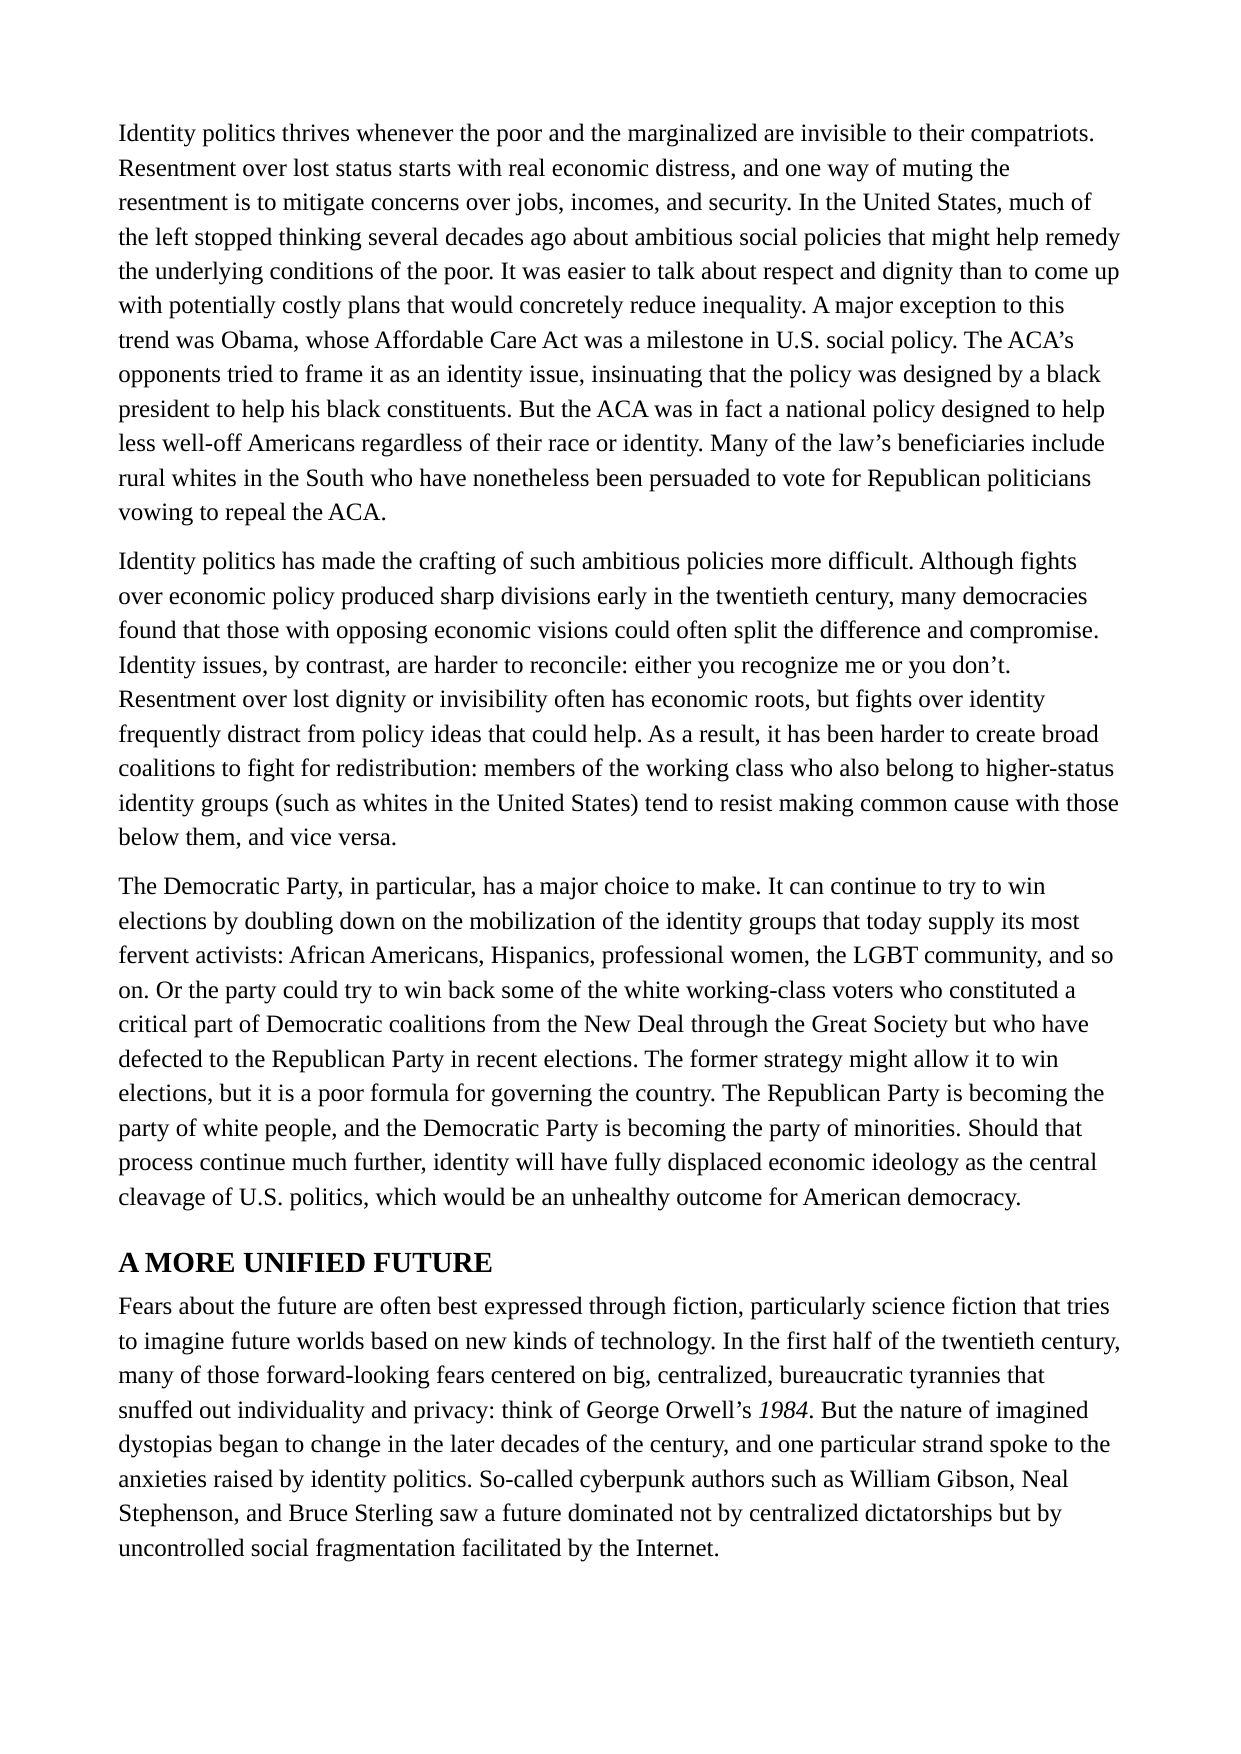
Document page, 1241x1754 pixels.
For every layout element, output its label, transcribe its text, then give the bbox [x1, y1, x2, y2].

text Identity politics has made the crafting of such ambitious policies more difficult. Although fights over economic policy produced sharp divisions early in the twentieth century, many democracies found that those with opposing economic visions could often split the difference and compromise. Identity issues, by contrast, are harder to reconcile: either you recognize me or you don’t. Resentment over lost dignity or invisibility often has economic roots, but fights over identity frequently distract from policy ideas that could help. As a result, it has been harder to create broad coalitions to fight for redistribution: members of the working class who also belong to higher-status identity groups (such as whites in the United States) tend to resist making common cause with those below them, and vice versa. [118, 546, 1122, 851]
text The Democratic Party, in particular, has a major choice to make. It can continue to try to win elections by doubling down on the mobilization of the identity groups that today supply its most fervent activists: African Americans, Hispanics, professional women, the LGBT community, and so on. Or the party could try to win back some of the white working-class voters who constituted a critical part of Democratic coalitions from the New Deal through the Great Society but who have defected to the Republican Party in recent elections. The former strategy might allow it to win elections, but it is a poor formula for governing the country. The Republican Party is becoming the party of white people, and the Democratic Party is becoming the party of minorities. Should that process continue much further, identity will have fully displaced economic ideology as the central cleavage of U.S. politics, which would be an unhealthy outcome for American democracy. [118, 871, 1122, 1210]
subtitle A MORE UNIFIED FUTURE [118, 1245, 1122, 1279]
text Fears about the future are often best expressed through fiction, particularly science fiction that tries to imagine future worlds based on new kinds of technology. In the first half of the twentieth century, many of those forward-looking fears centered on big, centralized, bureaucratic tyrannies that snuffed out individuality and privacy: think of George Orwell’s 1984. But the nature of imagined dystopias began to change in the later decades of the century, and one particular strand spoke to the anxieties raised by identity politics. So-called cyberpunk authors such as William Gibson, Neal Stephenson, and Bruce Sterling saw a future dominated not by centralized dictatorships but by uncontrolled social fragmentation facilitated by the Internet. [118, 1291, 1122, 1561]
text Identity politics thrives whenever the poor and the marginalized are invisible to their compatriots. Resentment over lost status starts with real economic distress, and one way of muting the resentment is to mitigate concerns over jobs, incomes, and security. In the United States, much of the left stopped thinking several decades ago about ambitious social policies that might help remedy the underlying conditions of the poor. It was easier to talk about respect and dignity than to come up with potentially costly plans that would concretely reduce inequality. A major exception to this trend was Obama, whose Affordable Care Act was a milestone in U.S. social policy. The ACA’s opponents tried to frame it as an identity issue, insinuating that the policy was designed by a black president to help his black constituents. But the ACA was in fact a national policy designed to help less well-off Americans regardless of their race or identity. Many of the law’s beneficiaries include rural whites in the South who have nonetheless been persuaded to vote for Republican politicians vowing to repeal the ACA. [118, 118, 1122, 526]
